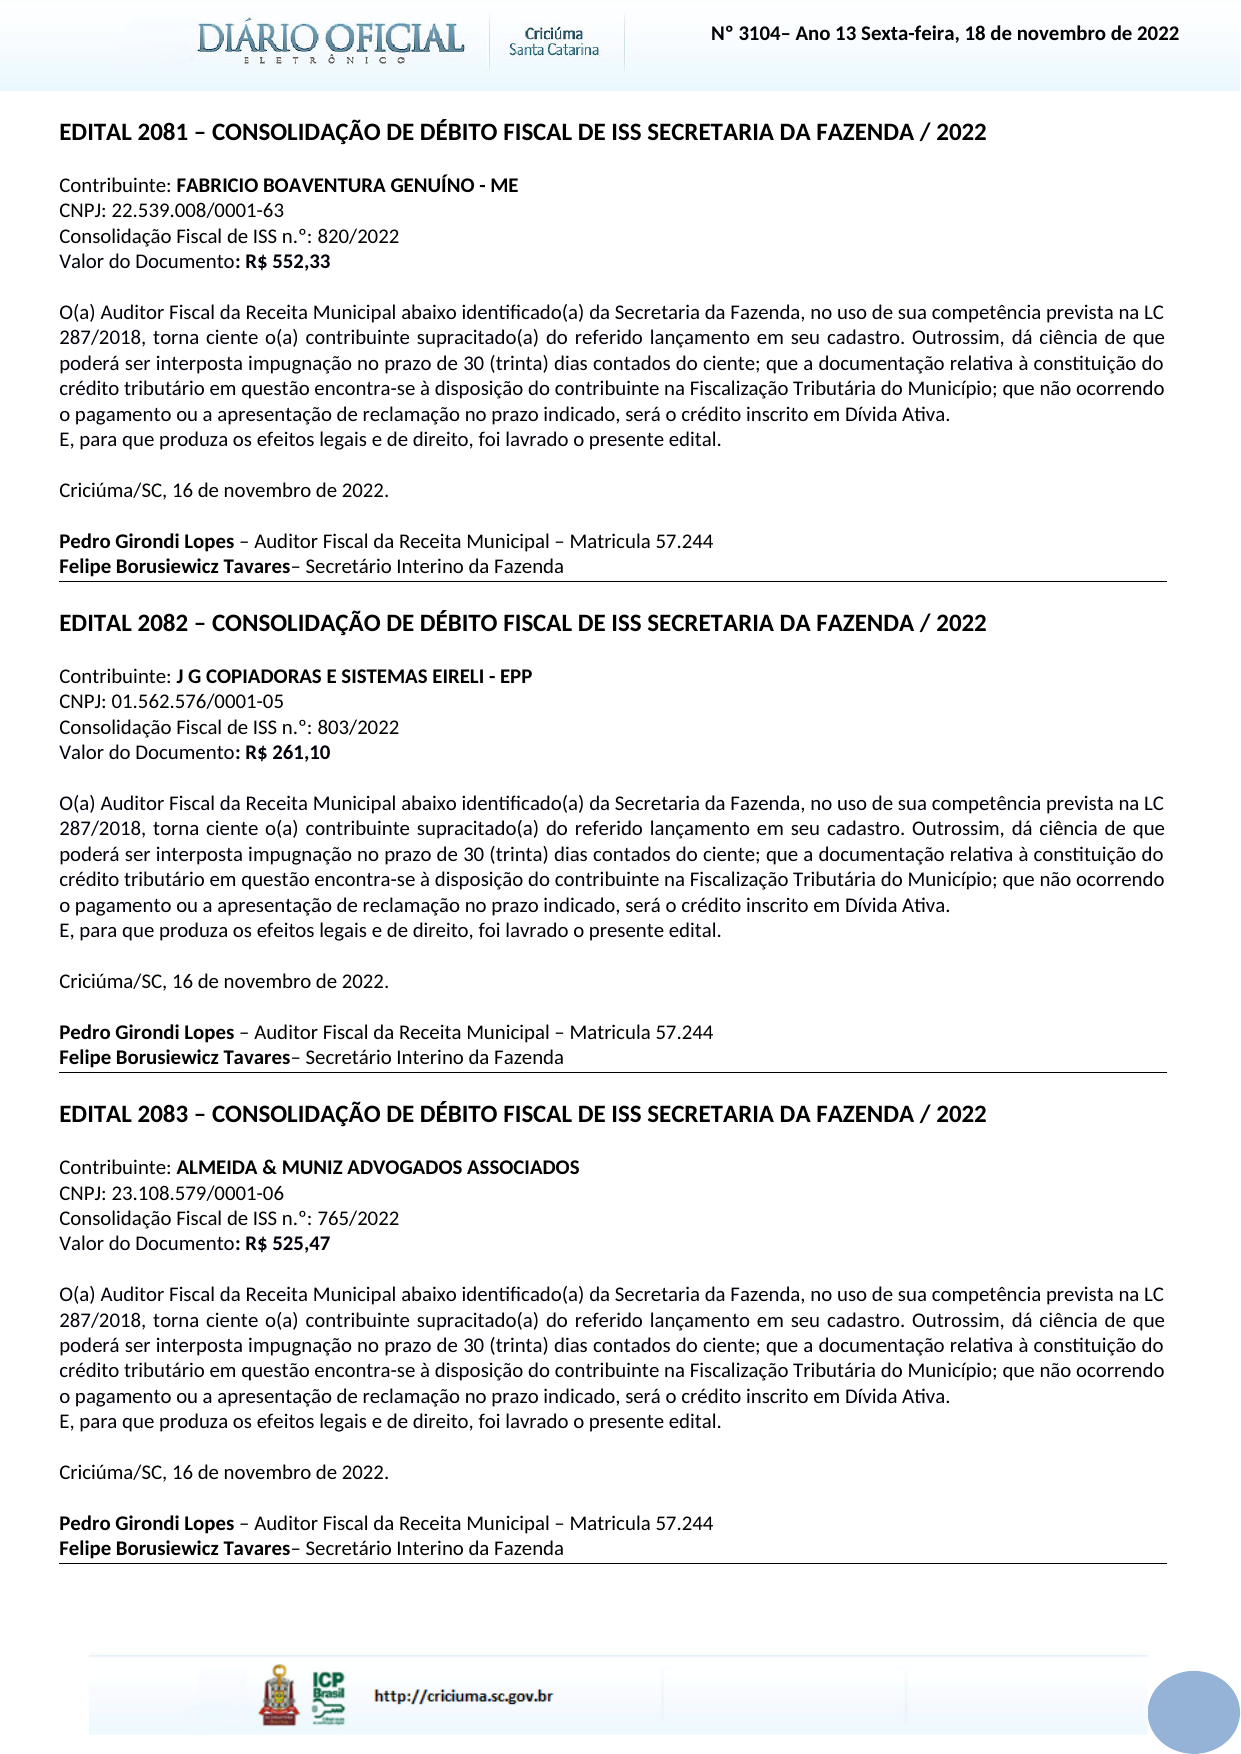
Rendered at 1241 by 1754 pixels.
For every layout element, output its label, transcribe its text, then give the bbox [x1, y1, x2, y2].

text CNPJ: 23.108.579/0001-06 [59, 1180, 1167, 1205]
text Felipe Borusiewicz Tavares– Secretário Interino da Fazenda [59, 553, 1167, 581]
text Criciúma/SC, 16 de novembro de 2022. [59, 968, 1167, 993]
text EDITAL 2083 – CONSOLIDAÇÃO DE DÉBITO FISCAL DE ISS SECRETARIA DA FAZENDA / 2022 [59, 1098, 1167, 1129]
text Consolidação Fiscal de ISS n.º: 765/2022 [59, 1205, 1167, 1231]
text E, para que produza os efeitos legais e de direito, foi lavrado o presente edital. [59, 917, 1167, 943]
text EDITAL 2081 – CONSOLIDAÇÃO DE DÉBITO FISCAL DE ISS SECRETARIA DA FAZENDA / 2022 [59, 116, 1167, 147]
text E, para que produza os efeitos legais e de direito, foi lavrado o presente edital. [59, 1408, 1167, 1434]
text Felipe Borusiewicz Tavares– Secretário Interino da Fazenda [59, 1536, 1167, 1563]
text O(a) Auditor Fiscal da Receita Municipal abaixo identificado(a) da Secretaria da Fazenda, no uso de sua competência prevista na LC 287/2018, torna ciente o(a) contribuinte supracitado(a) do referido lançamento em seu cadastro. Outrossim, dá ciência de que poderá ser interposta impugnação no prazo de 30 (trinta) dias contados do ciente; que a documentação relativa à constituição do crédito tributário em questão encontra-se à disposição do contribuinte na Fiscalização Tributária do Município; que não ocorrendo o pagamento ou a apresentação de reclamação no prazo indicado, será o crédito inscrito em Dívida Ativa. [59, 1281, 1167, 1408]
text O(a) Auditor Fiscal da Receita Municipal abaixo identificado(a) da Secretaria da Fazenda, no uso de sua competência prevista na LC 287/2018, torna ciente o(a) contribuinte supracitado(a) do referido lançamento em seu cadastro. Outrossim, dá ciência de que poderá ser interposta impugnação no prazo de 30 (trinta) dias contados do ciente; que a documentação relativa à constituição do crédito tributário em questão encontra-se à disposição do contribuinte na Fiscalização Tributária do Município; que não ocorrendo o pagamento ou a apresentação de reclamação no prazo indicado, será o crédito inscrito em Dívida Ativa. [59, 299, 1167, 426]
text Contribuinte: FABRICIO BOAVENTURA GENUÍNO - ME [59, 172, 1167, 197]
text E, para que produza os efeitos legais e de direito, foi lavrado o presente edital. [59, 426, 1167, 452]
text Pedro Girondi Lopes – Auditor Fiscal da Receita Municipal – Matricula 57.244 [59, 528, 1167, 553]
text Contribuinte: ALMEIDA & MUNIZ ADVOGADOS ASSOCIADOS [59, 1154, 1167, 1180]
text Criciúma/SC, 16 de novembro de 2022. [59, 477, 1167, 502]
text Felipe Borusiewicz Tavares– Secretário Interino da Fazenda [59, 1044, 1167, 1072]
text Pedro Girondi Lopes – Auditor Fiscal da Receita Municipal – Matricula 57.244 [59, 1510, 1167, 1536]
text Consolidação Fiscal de ISS n.º: 803/2022 [59, 714, 1167, 739]
text Valor do Documento: R$ 552,33 [59, 248, 1167, 274]
text Contribuinte: J G COPIADORAS E SISTEMAS EIRELI - EPP [59, 663, 1167, 688]
text Consolidação Fiscal de ISS n.º: 820/2022 [59, 223, 1167, 248]
text CNPJ: 01.562.576/0001-05 [59, 688, 1167, 714]
text CNPJ: 22.539.008/0001-63 [59, 197, 1167, 223]
text Criciúma/SC, 16 de novembro de 2022. [59, 1459, 1167, 1485]
text O(a) Auditor Fiscal da Receita Municipal abaixo identificado(a) da Secretaria da Fazenda, no uso de sua competência prevista na LC 287/2018, torna ciente o(a) contribuinte supracitado(a) do referido lançamento em seu cadastro. Outrossim, dá ciência de que poderá ser interposta impugnação no prazo de 30 (trinta) dias contados do ciente; que a documentação relativa à constituição do crédito tributário em questão encontra-se à disposição do contribuinte na Fiscalização Tributária do Município; que não ocorrendo o pagamento ou a apresentação de reclamação no prazo indicado, será o crédito inscrito em Dívida Ativa. [59, 790, 1167, 917]
text Pedro Girondi Lopes – Auditor Fiscal da Receita Municipal – Matricula 57.244 [59, 1019, 1167, 1044]
text Valor do Documento: R$ 261,10 [59, 739, 1167, 765]
text EDITAL 2082 – CONSOLIDAÇÃO DE DÉBITO FISCAL DE ISS SECRETARIA DA FAZENDA / 2022 [59, 607, 1167, 638]
text Valor do Documento: R$ 525,47 [59, 1231, 1167, 1256]
